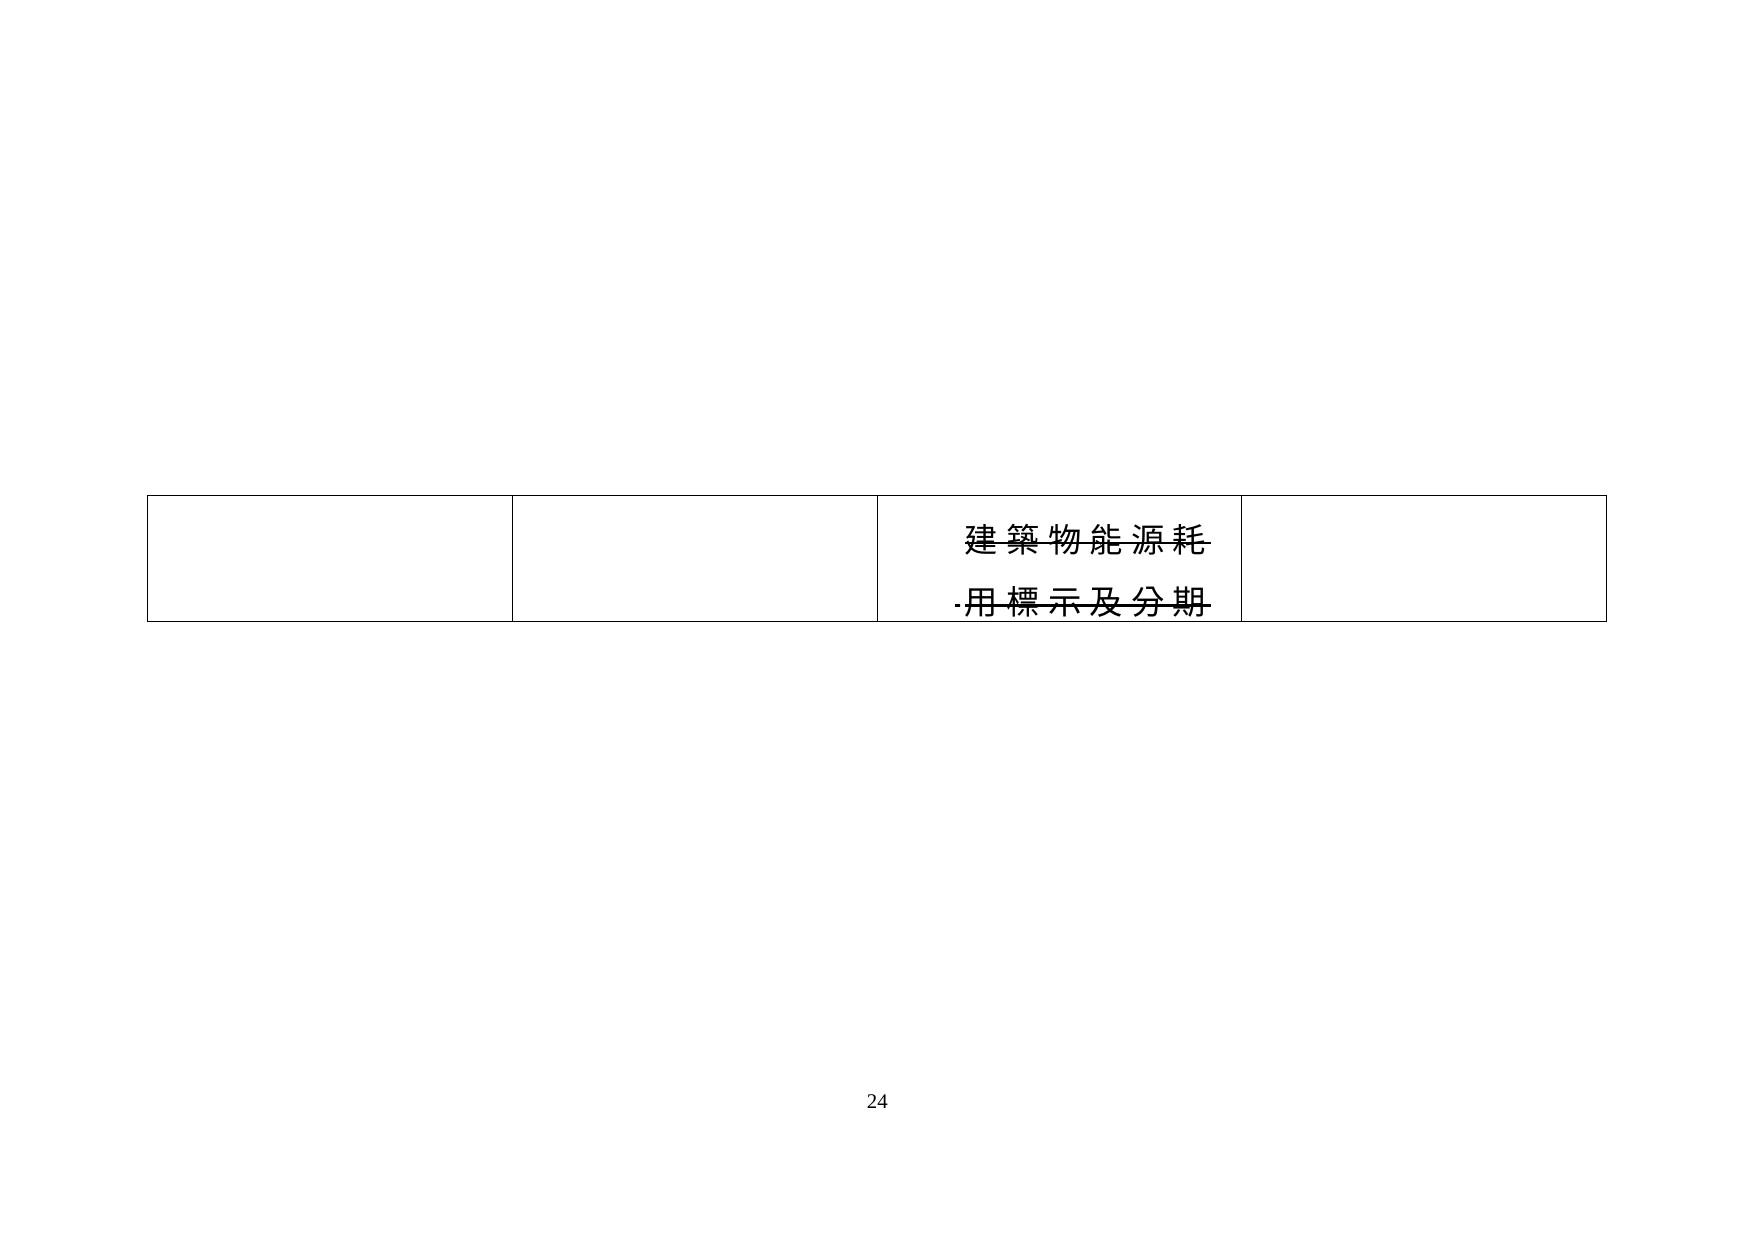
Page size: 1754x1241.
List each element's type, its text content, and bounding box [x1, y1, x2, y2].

table_cell [1242, 496, 1606, 621]
table_cell 建築物能源耗用標示及分期 [878, 496, 1241, 621]
table_cell [148, 496, 512, 621]
table_cell [513, 496, 877, 621]
